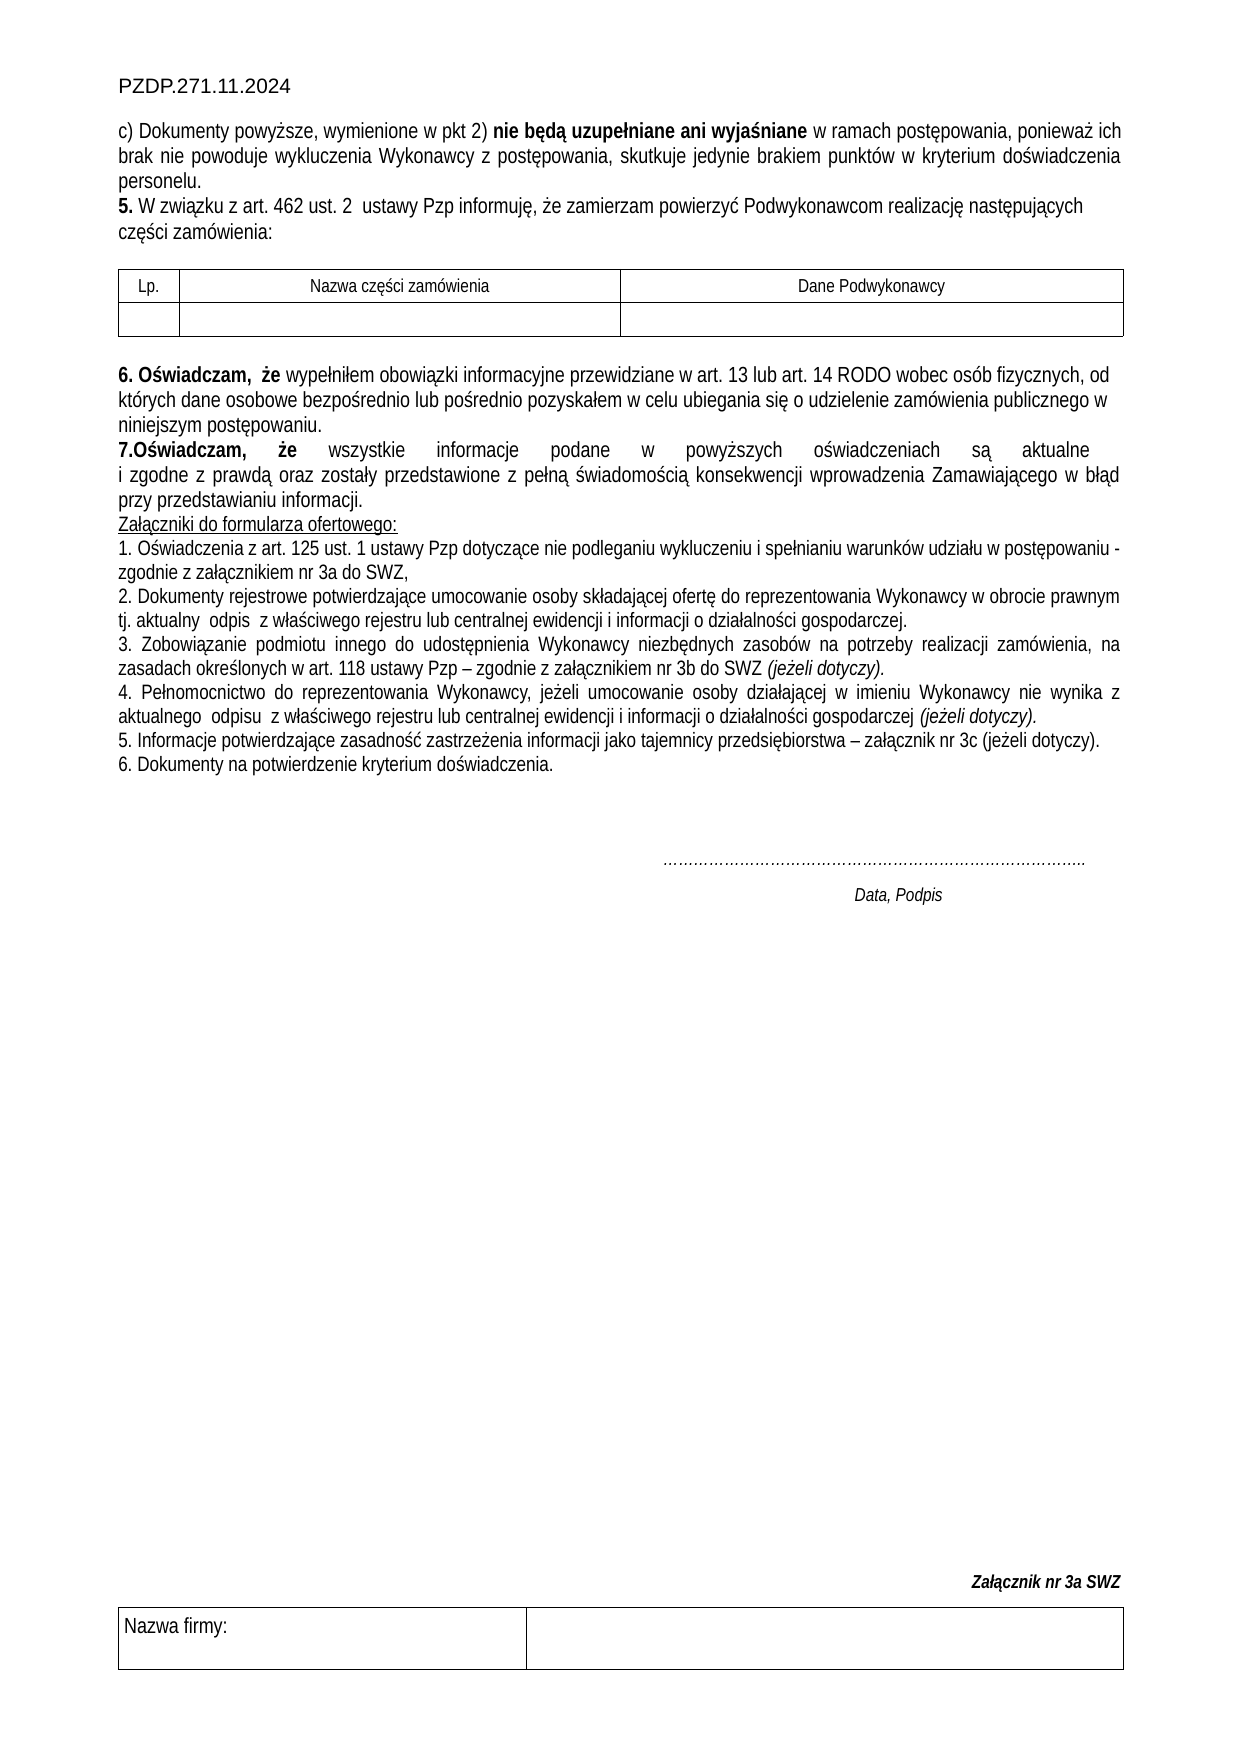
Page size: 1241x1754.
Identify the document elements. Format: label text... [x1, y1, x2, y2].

text 3. Zobowiązanie podmiotu innego do udostępnienia Wykonawcy niezbędnych zasobów na potrzeby realizacji zamówienia, na zasadach określonych w art. 118 ustawy Pzp – zgodnie z załącznikiem nr 3b do SWZ (jeżeli dotyczy). [118, 632, 1122, 680]
table_cell [119, 303, 179, 336]
text Załącznik nr 3a SWZ [118, 1571, 1122, 1592]
text Data, Podpis [118, 884, 1122, 906]
text ……………………………………………………………………….. [118, 848, 1122, 869]
table_header Nazwa firmy: [119, 1608, 526, 1669]
table_header Lp. [119, 270, 179, 302]
text 1. Oświadczenia z art. 125 ust. 1 ustawy Pzp dotyczące nie podleganiu wykluczeniu i spełnianiu warunków udziału w postępowaniu - zgodnie z załącznikiem nr 3a do SWZ, [118, 536, 1122, 584]
text 7.Oświadczam, że wszystkie informacje podane w powyższych oświadczeniach są aktualne i zgodne z prawdą oraz zostały przedstawione z pełną świadomością konsekwencji wprowadzenia Zamawiającego w błąd przy przedstawianiu informacji. [118, 437, 1122, 512]
table_header [527, 1608, 1123, 1669]
table_header Nazwa części zamówienia [180, 270, 620, 302]
table_cell [180, 303, 620, 336]
subtitle c) Dokumenty powyższe, wymienione w pkt 2) nie będą uzupełniane ani wyjaśniane w ramach postępowania, ponieważ ich brak nie powoduje wykluczenia Wykonawcy z postępowania, skutkuje jedynie brakiem punktów w kryterium doświadczenia personelu. [118, 118, 1122, 193]
text 6. Dokumenty na potwierdzenie kryterium doświadczenia. [118, 752, 1122, 776]
text 5. W związku z art. 462 ust. 2 ustawy Pzp informuję, że zamierzam powierzyć Podwykonawcom realizację następujących części zamówienia: [118, 193, 1122, 244]
table_cell [621, 303, 1123, 336]
text 4. Pełnomocnictwo do reprezentowania Wykonawcy, jeżeli umocowanie osoby działającej w imieniu Wykonawcy nie wynika z aktualnego odpisu z właściwego rejestru lub centralnej ewidencji i informacji o działalności gospodarczej (jeżeli dotyczy). [118, 680, 1122, 728]
text 2. Dokumenty rejestrowe potwierdzające umocowanie osoby składającej ofertę do reprezentowania Wykonawcy w obrocie prawnym tj. aktualny odpis z właściwego rejestru lub centralnej ewidencji i informacji o działalności gospodarczej. [118, 584, 1122, 632]
table_header Dane Podwykonawcy [621, 270, 1123, 302]
text 5. Informacje potwierdzające zasadność zastrzeżenia informacji jako tajemnicy przedsiębiorstwa – załącznik nr 3c (jeżeli dotyczy). [118, 728, 1122, 752]
text Załączniki do formularza ofertowego: [118, 512, 1122, 536]
text 6. Oświadczam, że wypełniłem obowiązki informacyjne przewidziane w art. 13 lub art. 14 RODO wobec osób fizycznych, od których dane osobowe bezpośrednio lub pośrednio pozyskałem w celu ubiegania się o udzielenie zamówienia publicznego w niniejszym postępowaniu. [118, 361, 1122, 437]
